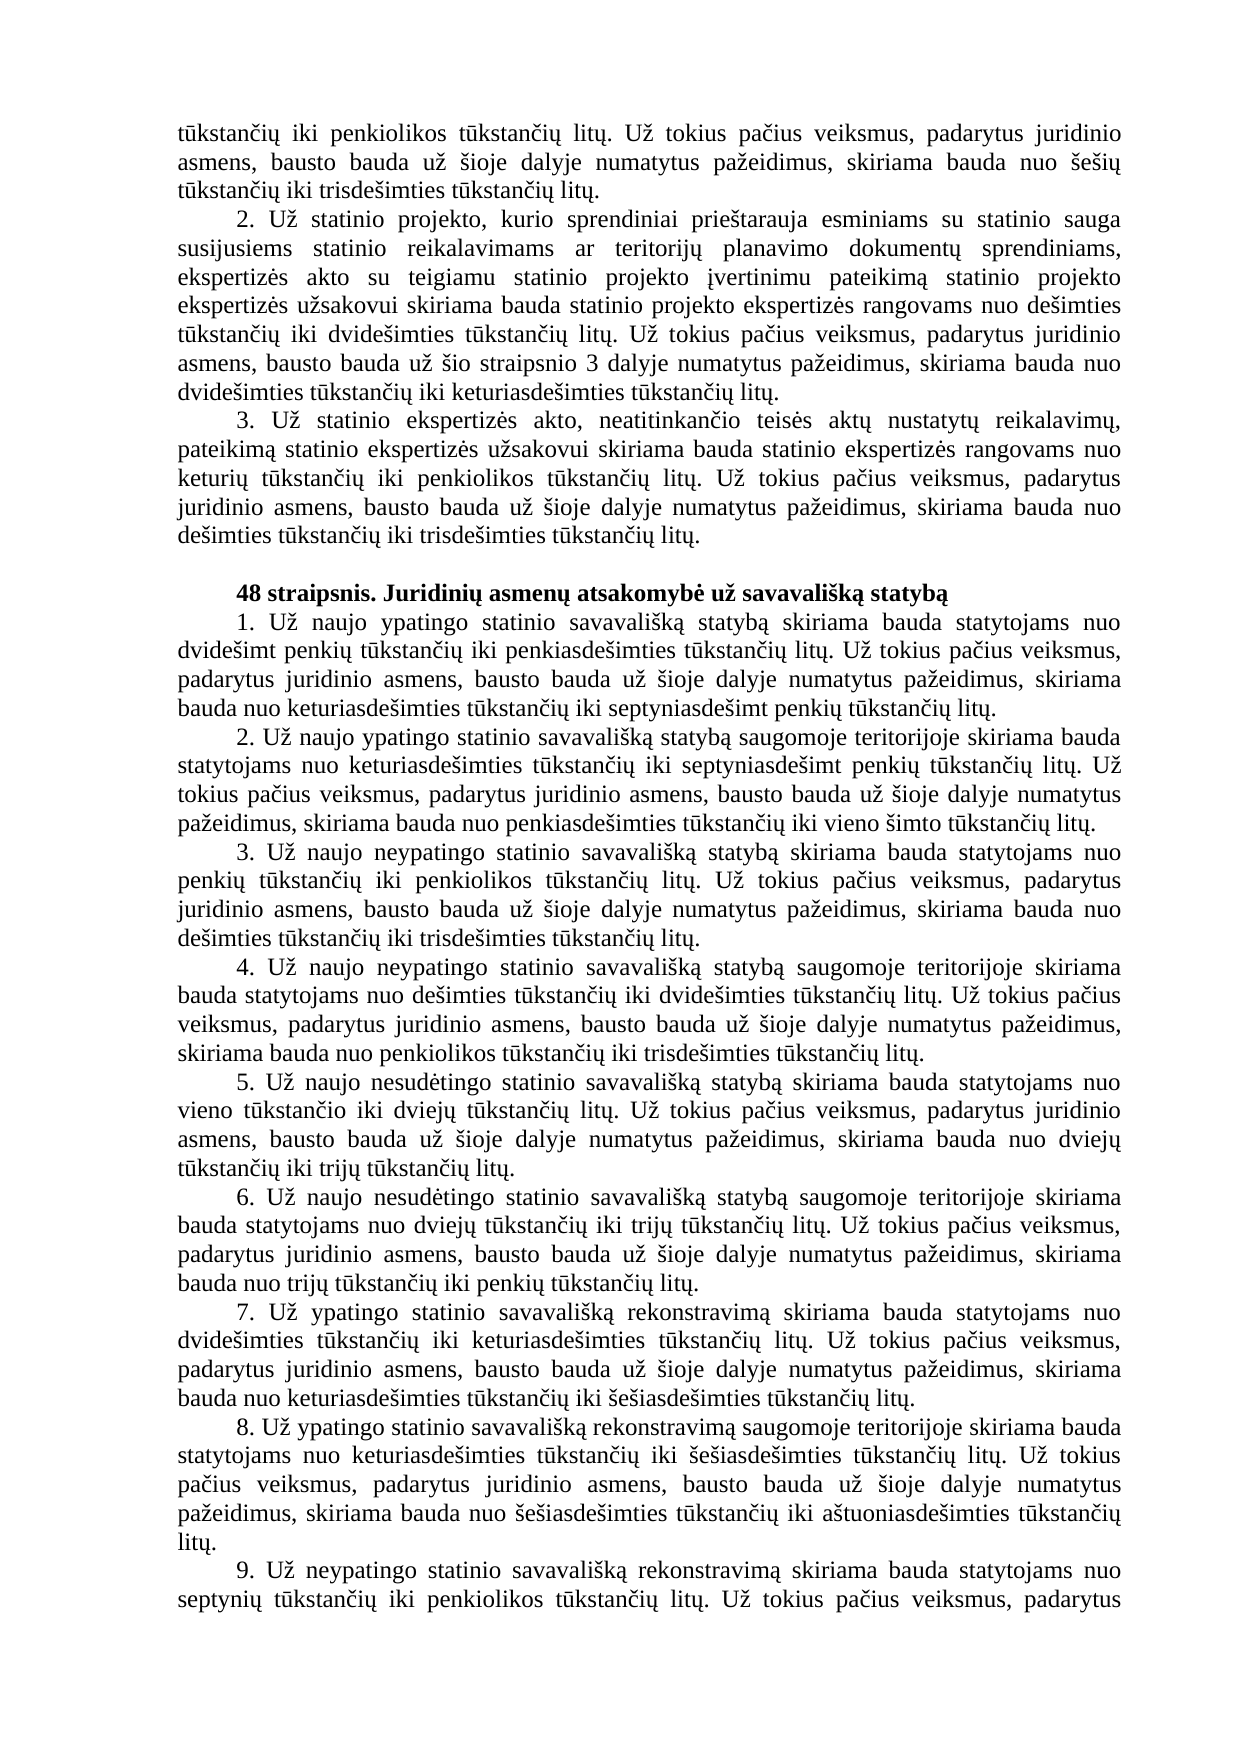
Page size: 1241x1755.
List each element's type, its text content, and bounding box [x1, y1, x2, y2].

text 1. Už naujo ypatingo statinio savavališką statybą skiriama bauda statytojams nuo dvidešimt penkių tūkstančių iki penkiasdešimties tūkstančių litų. Už tokius pačius veiksmus, padarytus juridinio asmens, bausto bauda už šioje dalyje numatytus pažeidimus, skiriama bauda nuo keturiasdešimties tūkstančių iki septyniasdešimt penkių tūkstančių litų. [177, 607, 1122, 722]
text 2. Už naujo ypatingo statinio savavališką statybą saugomoje teritorijoje skiriama bauda statytojams nuo keturiasdešimties tūkstančių iki septyniasdešimt penkių tūkstančių litų. Už tokius pačius veiksmus, padarytus juridinio asmens, bausto bauda už šioje dalyje numatytus pažeidimus, skiriama bauda nuo penkiasdešimties tūkstančių iki vieno šimto tūkstančių litų. [177, 722, 1122, 837]
text 48 straipsnis. Juridinių asmenų atsakomybė už savavališką statybą [177, 578, 1122, 607]
text 3. Už naujo neypatingo statinio savavališką statybą skiriama bauda statytojams nuo penkių tūkstančių iki penkiolikos tūkstančių litų. Už tokius pačius veiksmus, padarytus juridinio asmens, bausto bauda už šioje dalyje numatytus pažeidimus, skiriama bauda nuo dešimties tūkstančių iki trisdešimties tūkstančių litų. [177, 837, 1122, 952]
text 6. Už naujo nesudėtingo statinio savavališką statybą saugomoje teritorijoje skiriama bauda statytojams nuo dviejų tūkstančių iki trijų tūkstančių litų. Už tokius pačius veiksmus, padarytus juridinio asmens, bausto bauda už šioje dalyje numatytus pažeidimus, skiriama bauda nuo trijų tūkstančių iki penkių tūkstančių litų. [177, 1182, 1122, 1297]
text 9. Už neypatingo statinio savavališką rekonstravimą skiriama bauda statytojams nuo septynių tūkstančių iki penkiolikos tūkstančių litų. Už tokius pačius veiksmus, padarytus [177, 1556, 1122, 1613]
text 3. Už statinio ekspertizės akto, neatitinkančio teisės aktų nustatytų reikalavimų, pateikimą statinio ekspertizės užsakovui skiriama bauda statinio ekspertizės rangovams nuo keturių tūkstančių iki penkiolikos tūkstančių litų. Už tokius pačius veiksmus, padarytus juridinio asmens, bausto bauda už šioje dalyje numatytus pažeidimus, skiriama bauda nuo dešimties tūkstančių iki trisdešimties tūkstančių litų. [177, 406, 1122, 549]
text 8. Už ypatingo statinio savavališką rekonstravimą saugomoje teritorijoje skiriama bauda statytojams nuo keturiasdešimties tūkstančių iki šešiasdešimties tūkstančių litų. Už tokius pačius veiksmus, padarytus juridinio asmens, bausto bauda už šioje dalyje numatytus pažeidimus, skiriama bauda nuo šešiasdešimties tūkstančių iki aštuoniasdešimties tūkstančių litų. [177, 1412, 1122, 1556]
text tūkstančių iki penkiolikos tūkstančių litų. Už tokius pačius veiksmus, padarytus juridinio asmens, bausto bauda už šioje dalyje numatytus pažeidimus, skiriama bauda nuo šešių tūkstančių iki trisdešimties tūkstančių litų. [177, 118, 1122, 204]
text 4. Už naujo neypatingo statinio savavališką statybą saugomoje teritorijoje skiriama bauda statytojams nuo dešimties tūkstančių iki dvidešimties tūkstančių litų. Už tokius pačius veiksmus, padarytus juridinio asmens, bausto bauda už šioje dalyje numatytus pažeidimus, skiriama bauda nuo penkiolikos tūkstančių iki trisdešimties tūkstančių litų. [177, 952, 1122, 1067]
text 7. Už ypatingo statinio savavališką rekonstravimą skiriama bauda statytojams nuo dvidešimties tūkstančių iki keturiasdešimties tūkstančių litų. Už tokius pačius veiksmus, padarytus juridinio asmens, bausto bauda už šioje dalyje numatytus pažeidimus, skiriama bauda nuo keturiasdešimties tūkstančių iki šešiasdešimties tūkstančių litų. [177, 1297, 1122, 1412]
text 2. Už statinio projekto, kurio sprendiniai prieštarauja esminiams su statinio sauga susijusiems statinio reikalavimams ar teritorijų planavimo dokumentų sprendiniams, ekspertizės akto su teigiamu statinio projekto įvertinimu pateikimą statinio projekto ekspertizės užsakovui skiriama bauda statinio projekto ekspertizės rangovams nuo dešimties tūkstančių iki dvidešimties tūkstančių litų. Už tokius pačius veiksmus, padarytus juridinio asmens, bausto bauda už šio straipsnio 3 dalyje numatytus pažeidimus, skiriama bauda nuo dvidešimties tūkstančių iki keturiasdešimties tūkstančių litų. [177, 204, 1122, 406]
text 5. Už naujo nesudėtingo statinio savavališką statybą skiriama bauda statytojams nuo vieno tūkstančio iki dviejų tūkstančių litų. Už tokius pačius veiksmus, padarytus juridinio asmens, bausto bauda už šioje dalyje numatytus pažeidimus, skiriama bauda nuo dviejų tūkstančių iki trijų tūkstančių litų. [177, 1067, 1122, 1182]
